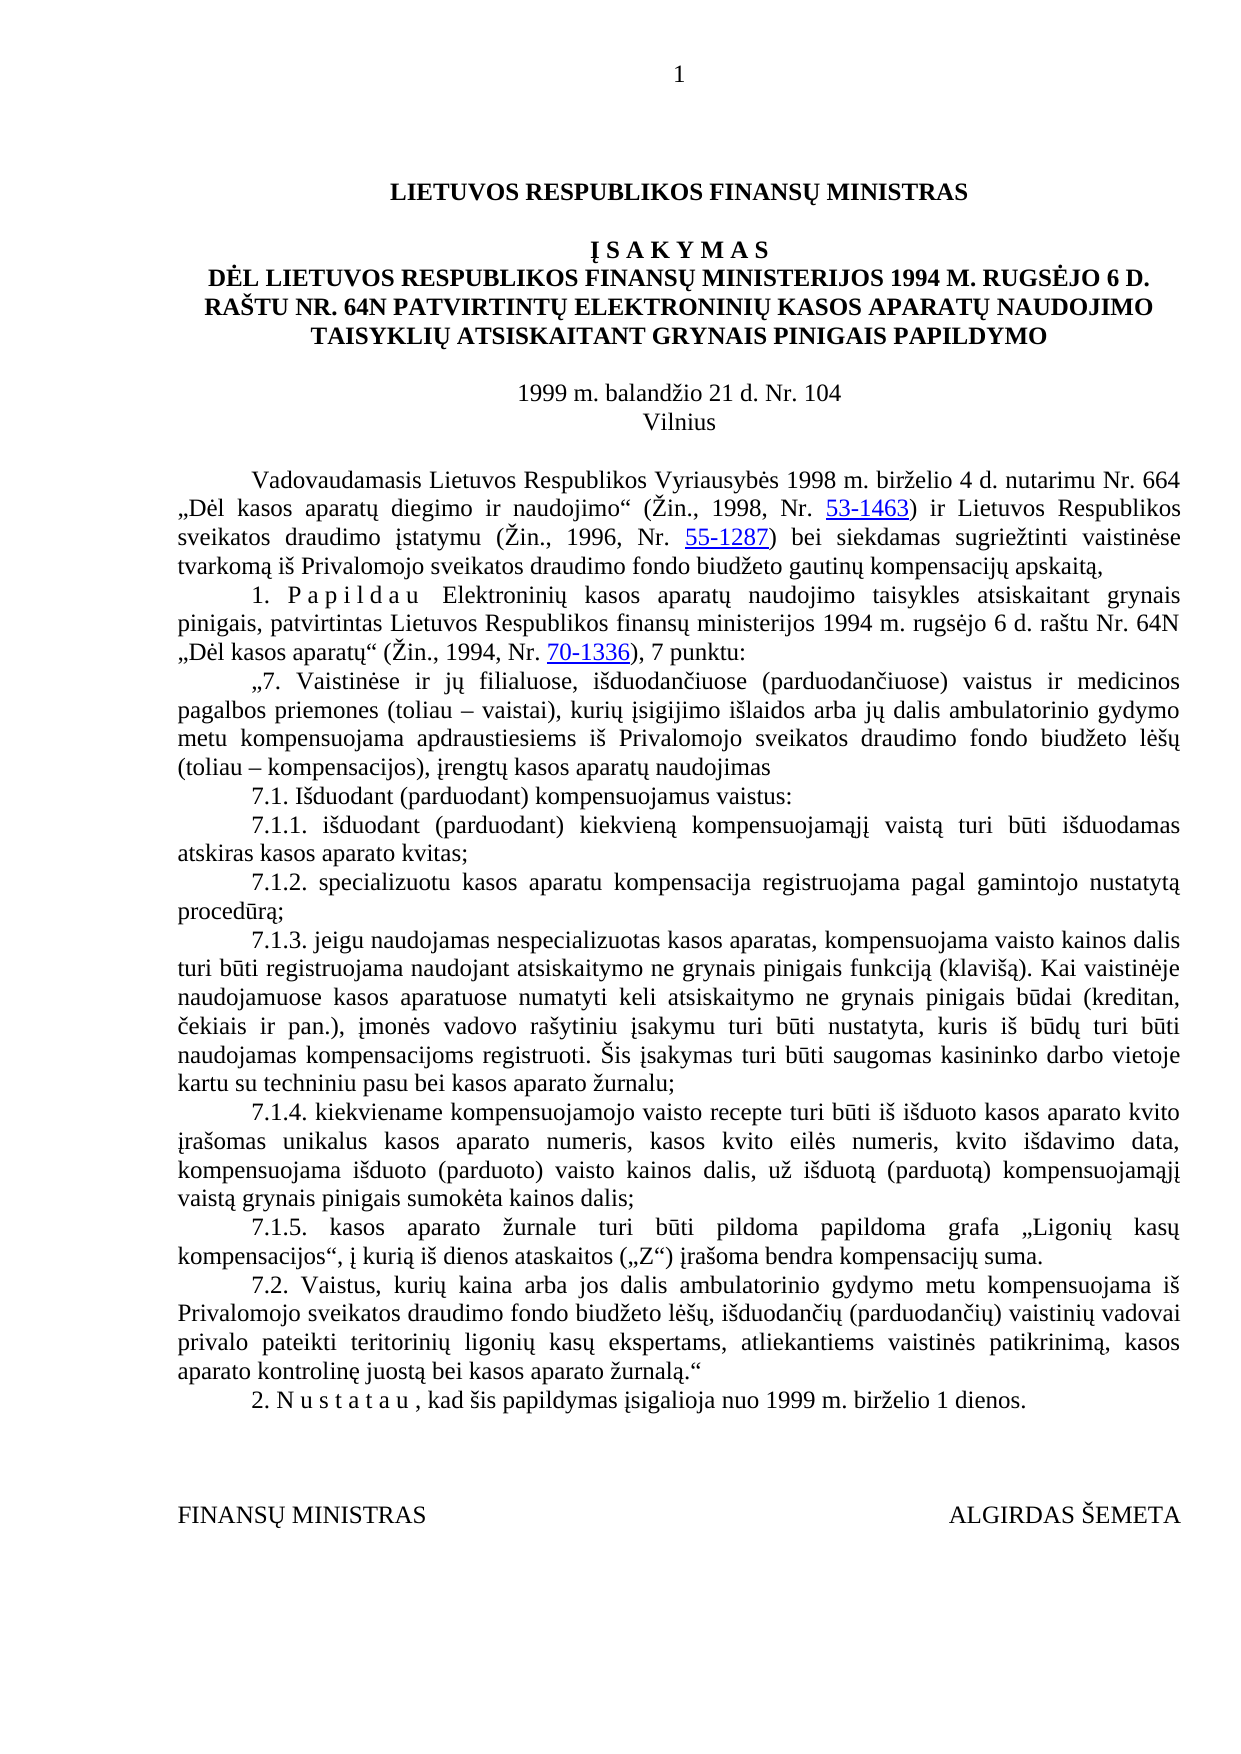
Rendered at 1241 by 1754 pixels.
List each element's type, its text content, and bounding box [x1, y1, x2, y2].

text „7. Vaistinėse ir jų filialuose, išduodančiuose (parduodančiuose) vaistus ir medicinos pagalbos priemones (toliau – vaistai), kurių įsigijimo išlaidos arba jų dalis ambulatorinio gydymo metu kompensuojama apdraustiesiems iš Privalomojo sveikatos draudimo fondo biudžeto lėšų (toliau – kompensacijos), įrengtų kasos aparatų naudojimas [177, 666, 1181, 781]
text 7.1.5. kasos aparato žurnale turi būti pildoma papildoma grafa „Ligonių kasų kompensacijos“, į kurią iš dienos ataskaitos („Z“) įrašoma bendra kompensacijų suma. [177, 1212, 1181, 1270]
text 7.1.2. specializuotu kasos aparatu kompensacija registruojama pagal gamintojo nustatytą procedūrą; [177, 867, 1181, 925]
text 7.2. Vaistus, kurių kaina arba jos dalis ambulatorinio gydymo metu kompensuojama iš Privalomojo sveikatos draudimo fondo biudžeto lėšų, išduodančių (parduodančių) vaistinių vadovai privalo pateikti teritorinių ligonių kasų ekspertams, atliekantiems vaistinės patikrinimą, kasos aparato kontrolinę juostą bei kasos aparato žurnalą.“ [177, 1270, 1181, 1385]
text DĖL LIETUVOS RESPUBLIKOS FINANSŲ MINISTERIJOS 1994 M. RUGSĖJO 6 D. RAŠTU NR. 64N PATVIRTINTŲ ELEKTRONINIŲ KASOS APARATŲ NAUDOJIMO TAISYKLIŲ ATSISKAITANT GRYNAIS PINIGAIS PAPILDYMO [177, 263, 1181, 350]
text 7.1.3. jeigu naudojamas nespecializuotas kasos aparatas, kompensuojama vaisto kainos dalis turi būti registruojama naudojant atsiskaitymo ne grynais pinigais funkciją (klavišą). Kai vaistinėje naudojamuose kasos aparatuose numatyti keli atsiskaitymo ne grynais pinigais būdai (kreditan, čekiais ir pan.), įmonės vadovo rašytiniu įsakymu turi būti nustatyta, kuris iš būdų turi būti naudojamas kompensacijoms registruoti. Šis įsakymas turi būti saugomas kasininko darbo vietoje kartu su techniniu pasu bei kasos aparato žurnalu; [177, 925, 1181, 1097]
text 1. Papildau Elektroninių kasos aparatų naudojimo taisykles atsiskaitant grynais pinigais, patvirtintas Lietuvos Respublikos finansų ministerijos 1994 m. rugsėjo 6 d. raštu Nr. 64N „Dėl kasos aparatų“ (Žin., 1994, Nr. 70-1336), 7 punktu: [177, 580, 1181, 666]
text 2. Nustatau, kad šis papildymas įsigalioja nuo 1999 m. birželio 1 dienos. [177, 1385, 1181, 1413]
text 7.1. Išduodant (parduodant) kompensuojamus vaistus: [177, 781, 1181, 810]
text Vilnius [177, 407, 1181, 436]
text Į S A K Y M A S [177, 235, 1181, 263]
text 1999 m. balandžio 21 d. Nr. 104 [177, 378, 1181, 407]
text Vadovaudamasis Lietuvos Respublikos Vyriausybės 1998 m. birželio 4 d. nutarimu Nr. 664 „Dėl kasos aparatų diegimo ir naudojimo“ (Žin., 1998, Nr. 53-1463) ir Lietuvos Respublikos sveikatos draudimo įstatymu (Žin., 1996, Nr. 55-1287) bei siekdamas sugriežtinti vaistinėse tvarkomą iš Privalomojo sveikatos draudimo fondo biudžeto gautinų kompensacijų apskaitą, [177, 465, 1181, 580]
text LIETUVOS RESPUBLIKOS FINANSŲ MINISTRAS [177, 177, 1181, 206]
text 7.1.1. išduodant (parduodant) kiekvieną kompensuojamąjį vaistą turi būti išduodamas atskiras kasos aparato kvitas; [177, 810, 1181, 867]
text FINANSŲ MINISTRAS ALGIRDAS ŠEMETA [177, 1500, 1181, 1528]
text 7.1.4. kiekviename kompensuojamojo vaisto recepte turi būti iš išduoto kasos aparato kvito įrašomas unikalus kasos aparato numeris, kasos kvito eilės numeris, kvito išdavimo data, kompensuojama išduoto (parduoto) vaisto kainos dalis, už išduotą (parduotą) kompensuojamąjį vaistą grynais pinigais sumokėta kainos dalis; [177, 1097, 1181, 1212]
